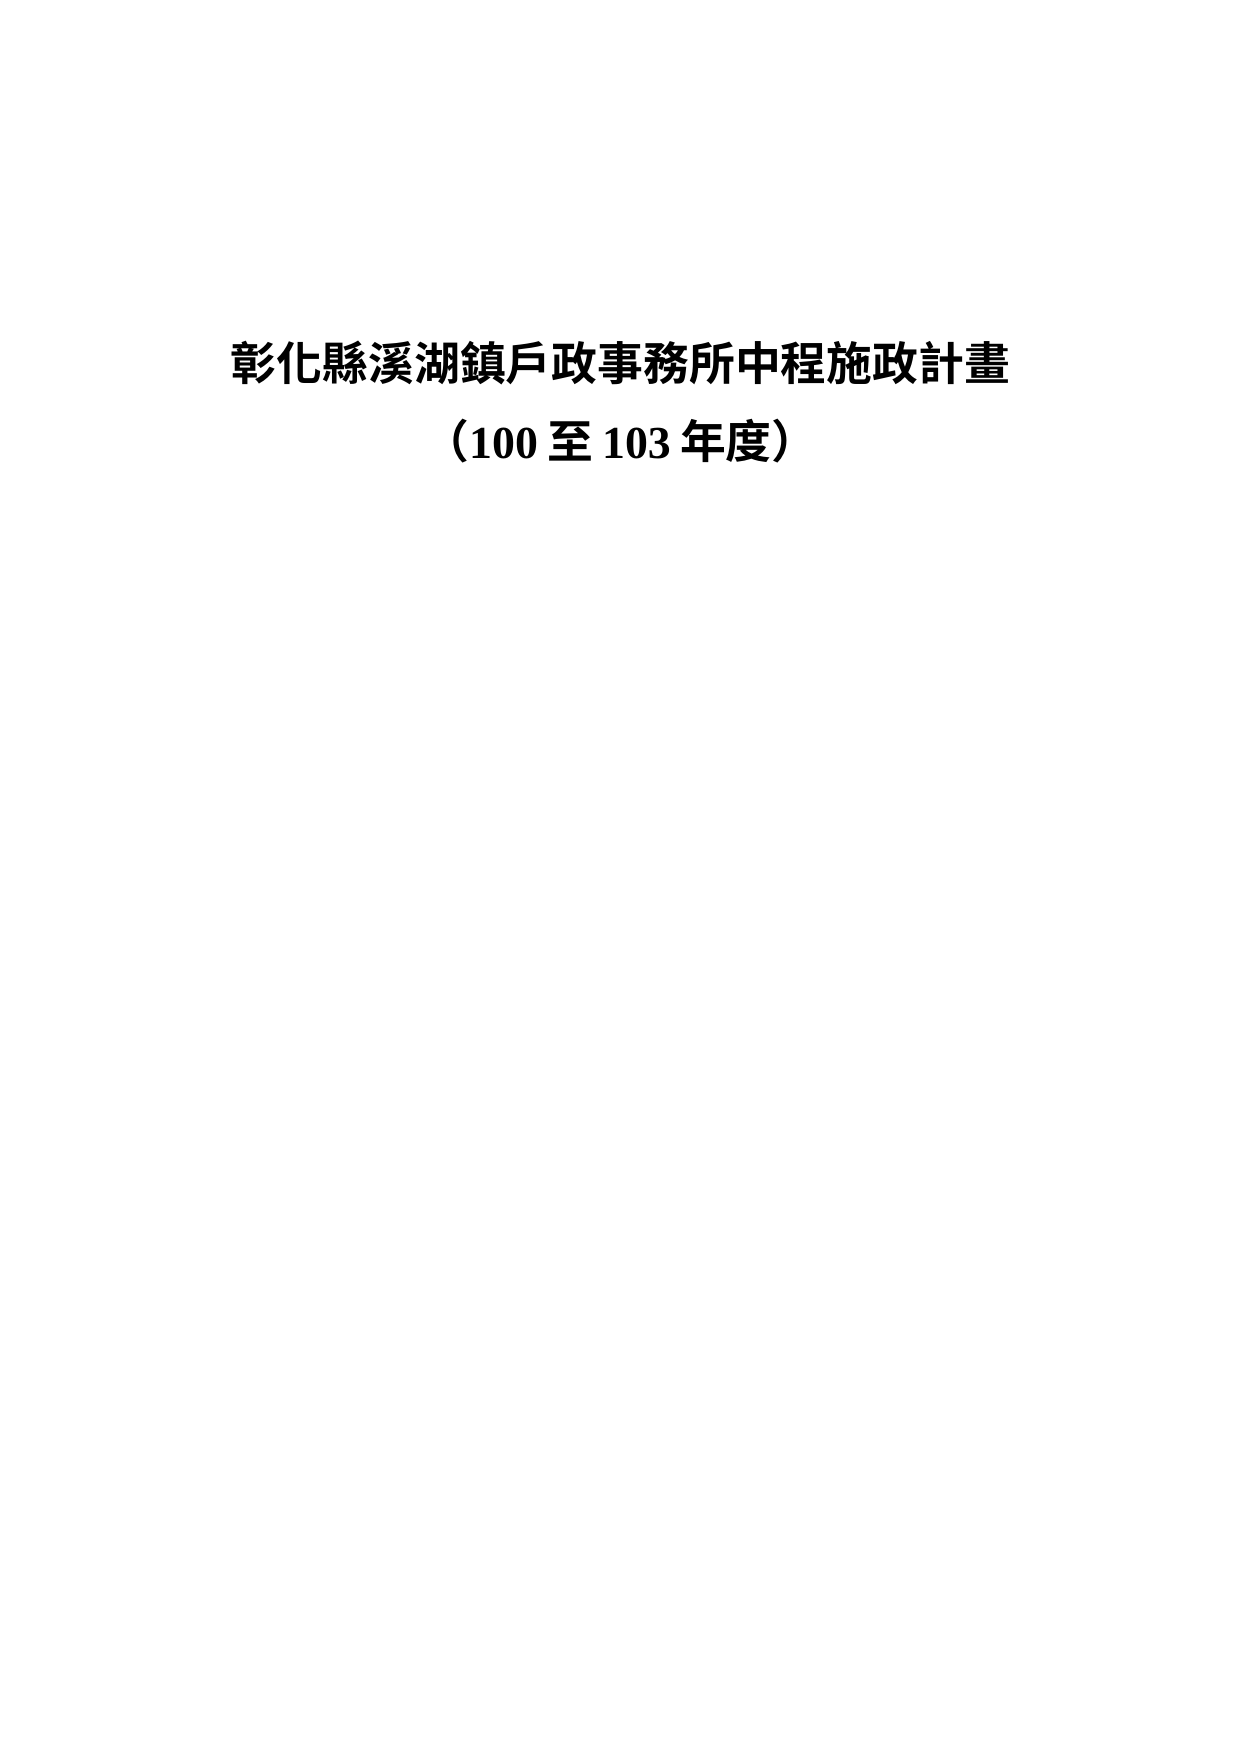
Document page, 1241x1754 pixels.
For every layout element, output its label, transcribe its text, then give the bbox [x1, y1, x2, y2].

text 彰化縣溪湖鎮戶政事務所中程施政計畫 [88, 327, 1152, 393]
text （100至103年度） [88, 406, 1152, 472]
